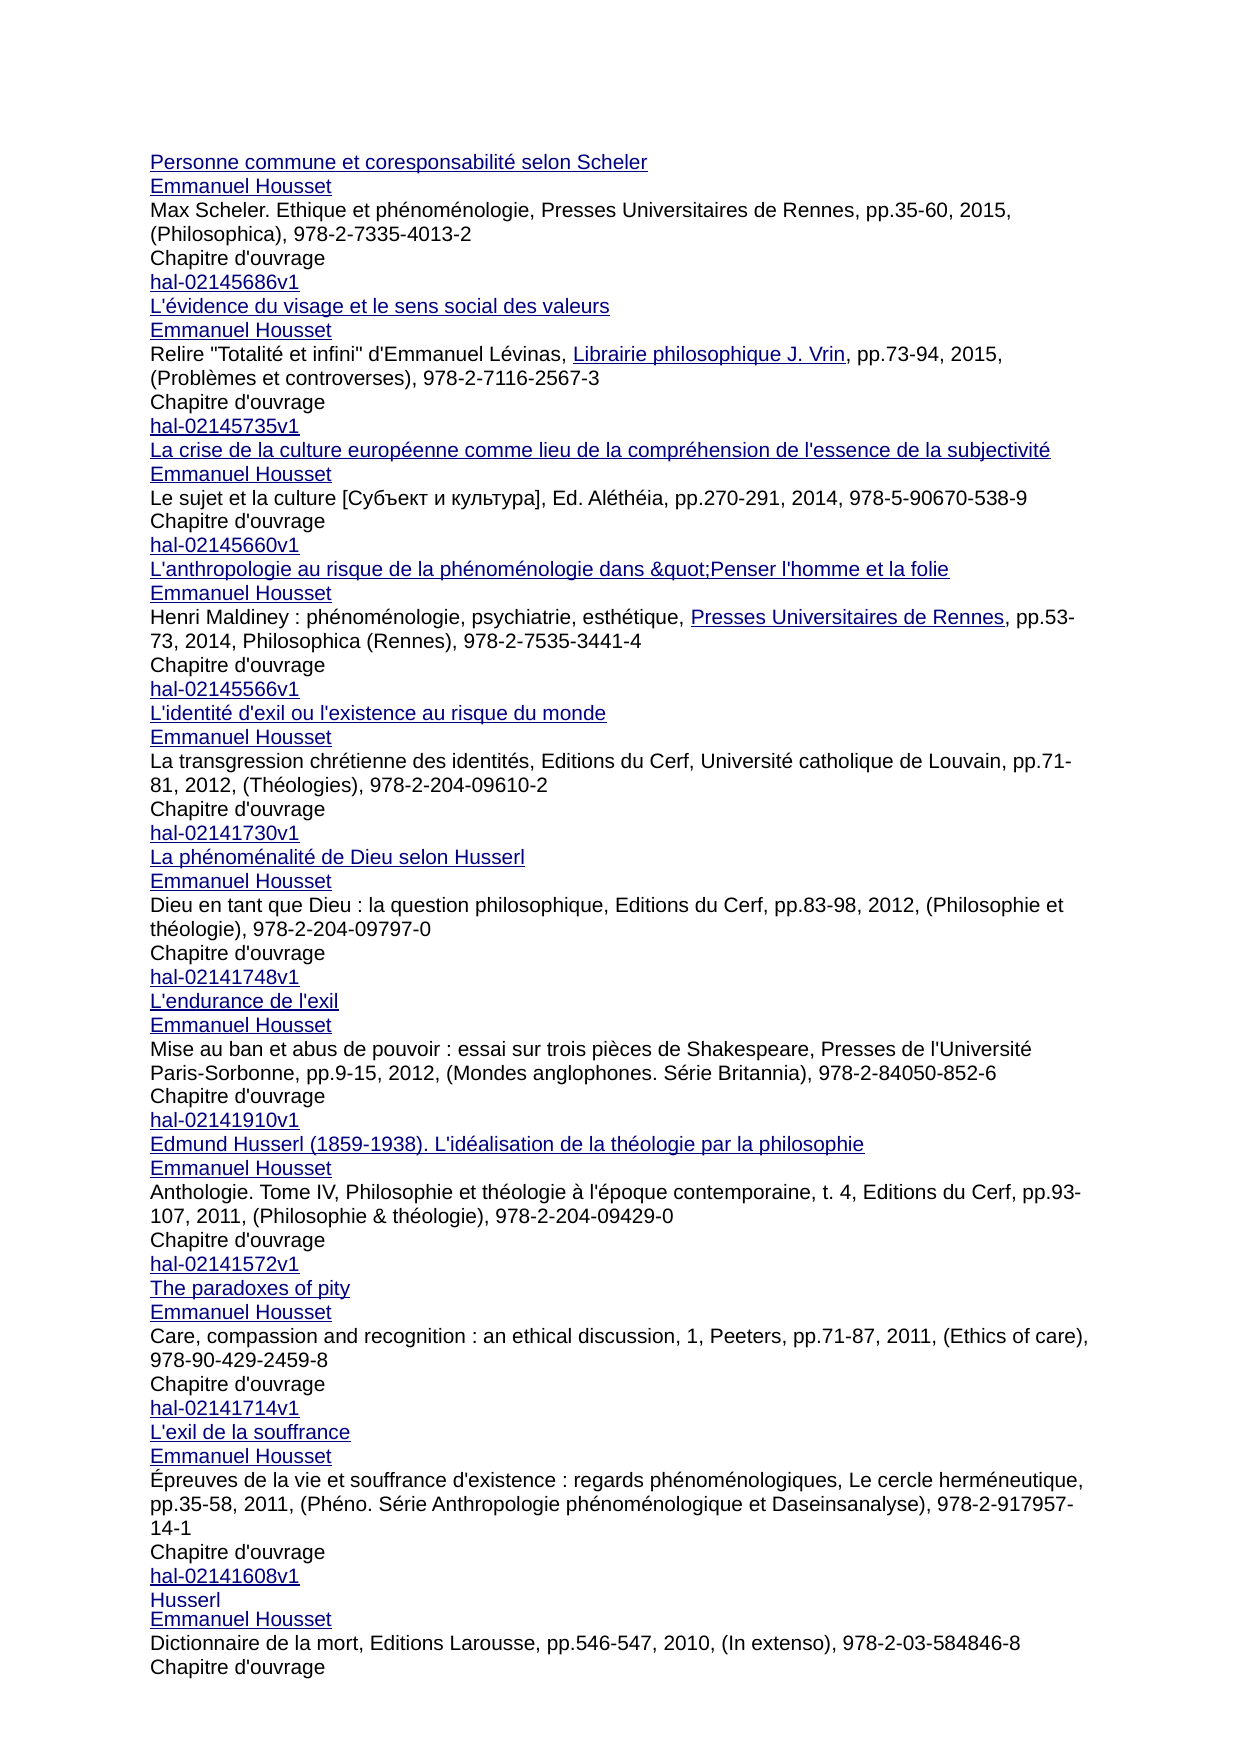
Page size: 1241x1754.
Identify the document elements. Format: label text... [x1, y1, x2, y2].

table_cell The paradoxes of pity Emmanuel Housset Care, compassion and recognition : an ethical discussion, 1, Peeters, pp.71-87, 2011, (Ethics of care), 978-90-429-2459-8 Chapitre d'ouvrage hal-02141714v1 [150, 1276, 1090, 1420]
table_cell L'identité d'exil ou l'existence au risque du monde Emmanuel Housset La transgression chrétienne des identités, Editions du Cerf, Université catholique de Louvain, pp.71-81, 2012, (Théologies), 978-2-204-09610-2 Chapitre d'ouvrage hal-02141730v1 [150, 701, 1090, 845]
table_cell La phénoménalité de Dieu selon Husserl Emmanuel Housset Dieu en tant que Dieu : la question philosophique, Editions du Cerf, pp.83-98, 2012, (Philosophie et théologie), 978-2-204-09797-0 Chapitre d'ouvrage hal-02141748v1 [150, 845, 1090, 988]
table_cell Edmund Husserl (1859-1938). L'idéalisation de la théologie par la philosophie Emmanuel Housset Anthologie. Tome IV, Philosophie et théologie à l'époque contemporaine, t. 4, Editions du Cerf, pp.93-107, 2011, (Philosophie & théologie), 978-2-204-09429-0 Chapitre d'ouvrage hal-02141572v1 [150, 1132, 1090, 1276]
table_cell L'endurance de l'exil Emmanuel Housset Mise au ban et abus de pouvoir : essai sur trois pièces de Shakespeare, Presses de l'Université Paris-Sorbonne, pp.9-15, 2012, (Mondes anglophones. Série Britannia), 978-2-84050-852-6 Chapitre d'ouvrage hal-02141910v1 [150, 989, 1090, 1132]
table_cell Husserl Emmanuel Housset Dictionnaire de la mort, Editions Larousse, pp.546-547, 2010, (In extenso), 978-2-03-584846-8 Chapitre d'ouvrage [150, 1588, 1090, 1679]
table_cell L'anthropologie au risque de la phénoménologie dans &quot;Penser l'homme et la folie Emmanuel Housset Henri Maldiney : phénoménologie, psychiatrie, esthétique, Presses Universitaires de Rennes, pp.53-73, 2014, Philosophica (Rennes), 978-2-7535-3441-4 Chapitre d'ouvrage hal-02145566v1 [150, 557, 1090, 701]
table_cell L'évidence du visage et le sens social des valeurs Emmanuel Housset Relire "Totalité et infini" d'Emmanuel Lévinas, Librairie philosophique J. Vrin, pp.73-94, 2015, (Problèmes et controverses), 978-2-7116-2567-3 Chapitre d'ouvrage hal-02145735v1 [150, 294, 1090, 437]
table_cell Personne commune et coresponsabilité selon Scheler Emmanuel Housset Max Scheler. Ethique et phénoménologie, Presses Universitaires de Rennes, pp.35-60, 2015, (Philosophica), 978-2-7335-4013-2 Chapitre d'ouvrage hal-02145686v1 [150, 150, 1090, 294]
table_cell L'exil de la souffrance Emmanuel Housset Épreuves de la vie et souffrance d'existence : regards phénoménologiques, Le cercle herméneutique, pp.35-58, 2011, (Phéno. Série Anthropologie phénoménologique et Daseinsanalyse), 978-2-917957-14-1 Chapitre d'ouvrage hal-02141608v1 [150, 1420, 1090, 1587]
table_cell La crise de la culture européenne comme lieu de la compréhension de l'essence de la subjectivité Emmanuel Housset Le sujet et la culture [Субъект и культура], Ed. Aléthéia, pp.270-291, 2014, 978-5-90670-538-9 Chapitre d'ouvrage hal-02145660v1 [150, 438, 1090, 557]
